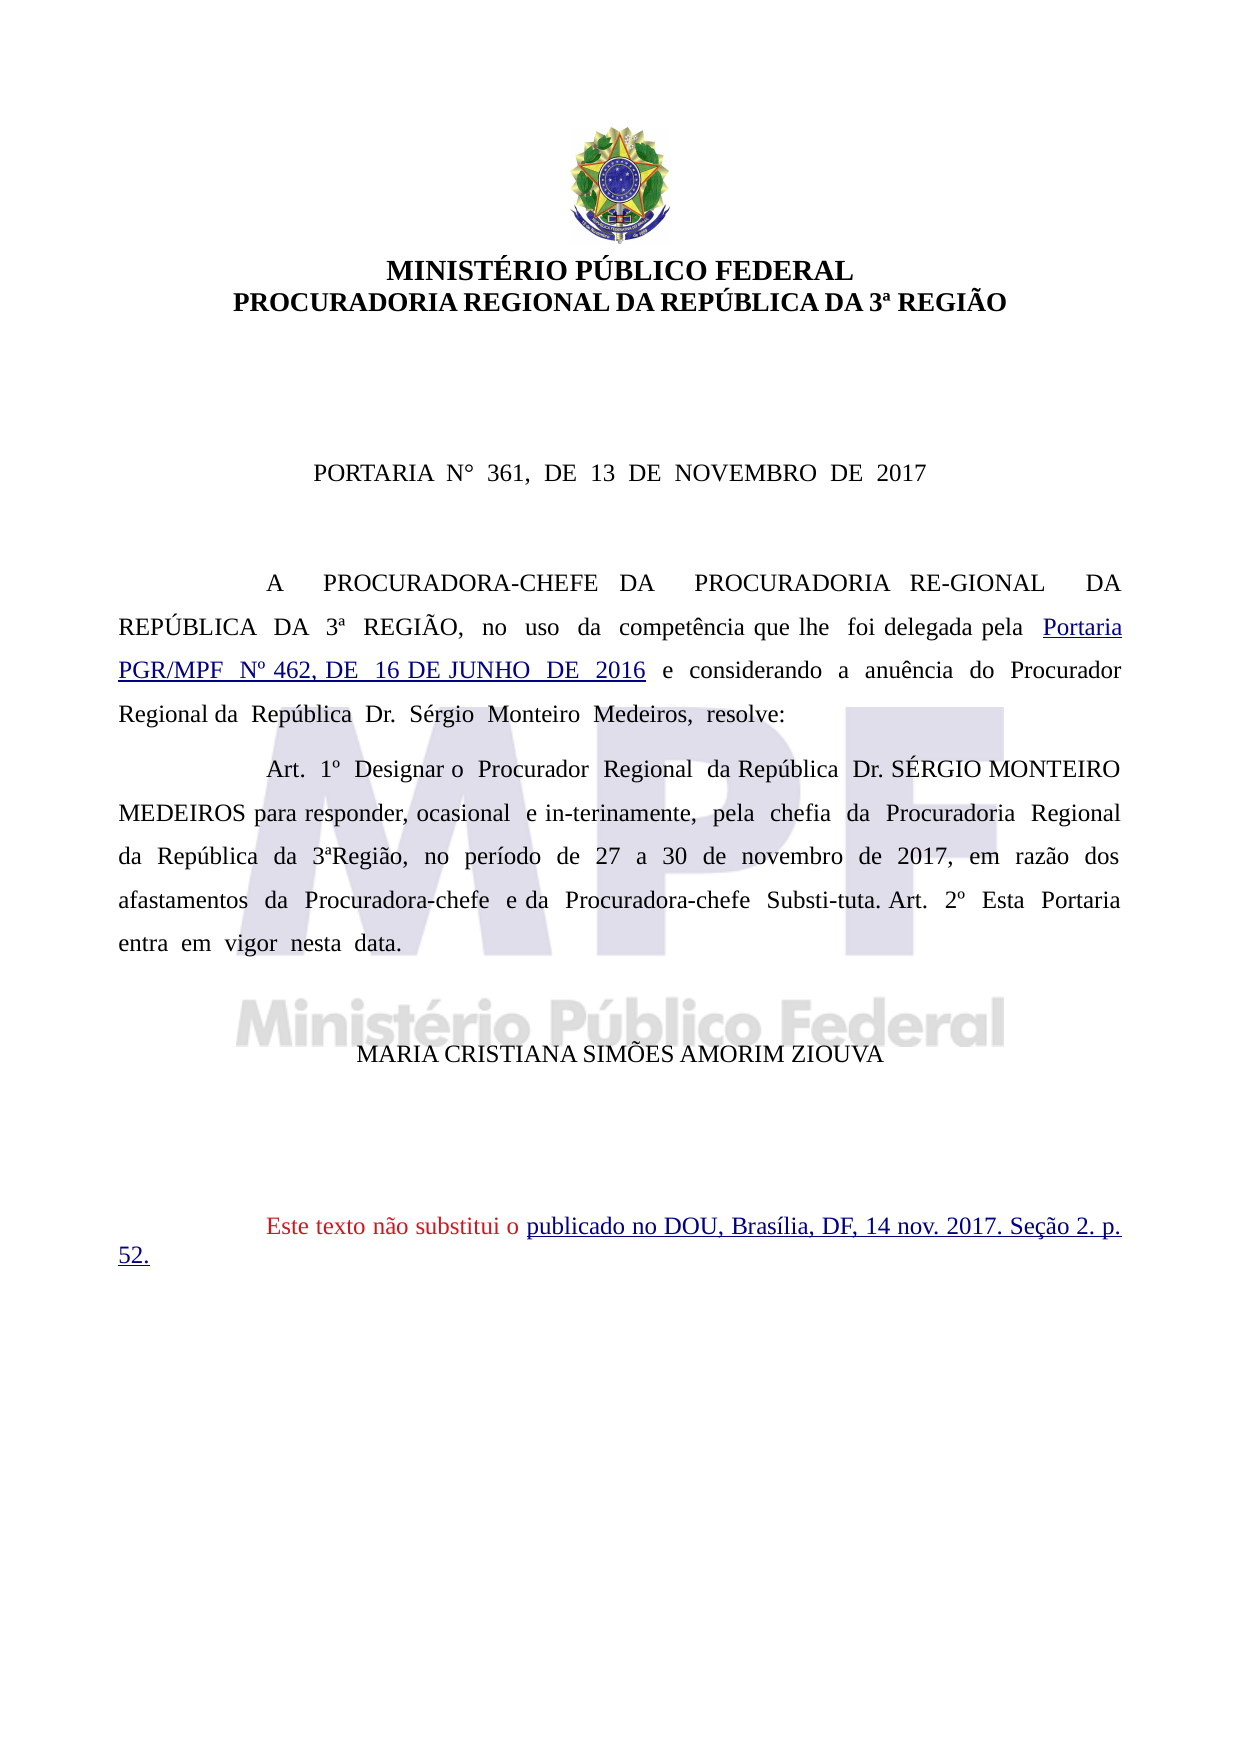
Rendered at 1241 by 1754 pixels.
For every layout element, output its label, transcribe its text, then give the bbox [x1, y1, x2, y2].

text PORTARIA N° 361, DE 13 DE NOVEMBRO DE 2017 [118, 457, 1122, 487]
picture [236, 957, 1004, 1039]
text Este texto não substitui o publicado no DOU, Brasília, DF, 14 nov. 2017. Seção 2. p. 52. [118, 1211, 1122, 1269]
picture [236, 728, 1004, 754]
text MARIA CRISTIANA SIMÕES AMORIM ZIOUVA [118, 1039, 1122, 1068]
text Art. 1º Designar o Procurador Regional da República Dr. SÉRGIO MONTEIRO MEDEIROS para responder, ocasional e in-terinamente, pela chefia da Procuradoria Regional da República da 3ªRegião, no período de 27 a 30 de novembro de 2017, em razão dos afastamentos da Procuradora-chefe e da Procuradora-chefe Substi-tuta. Art. 2º Esta Portaria entra em vigor nesta data. [118, 754, 1122, 957]
text A PROCURADORA-CHEFE DA PROCURADORIA RE-GIONAL DA REPÚBLICA DA 3ª REGIÃO, no uso da competência que lhe foi delegada pela Portaria PGR/MPF Nº 462, DE 16 DE JUNHO DE 2016 e considerando a anuência do Procurador Regional da República Dr. Sérgio Monteiro Medeiros, resolve: [118, 568, 1122, 728]
